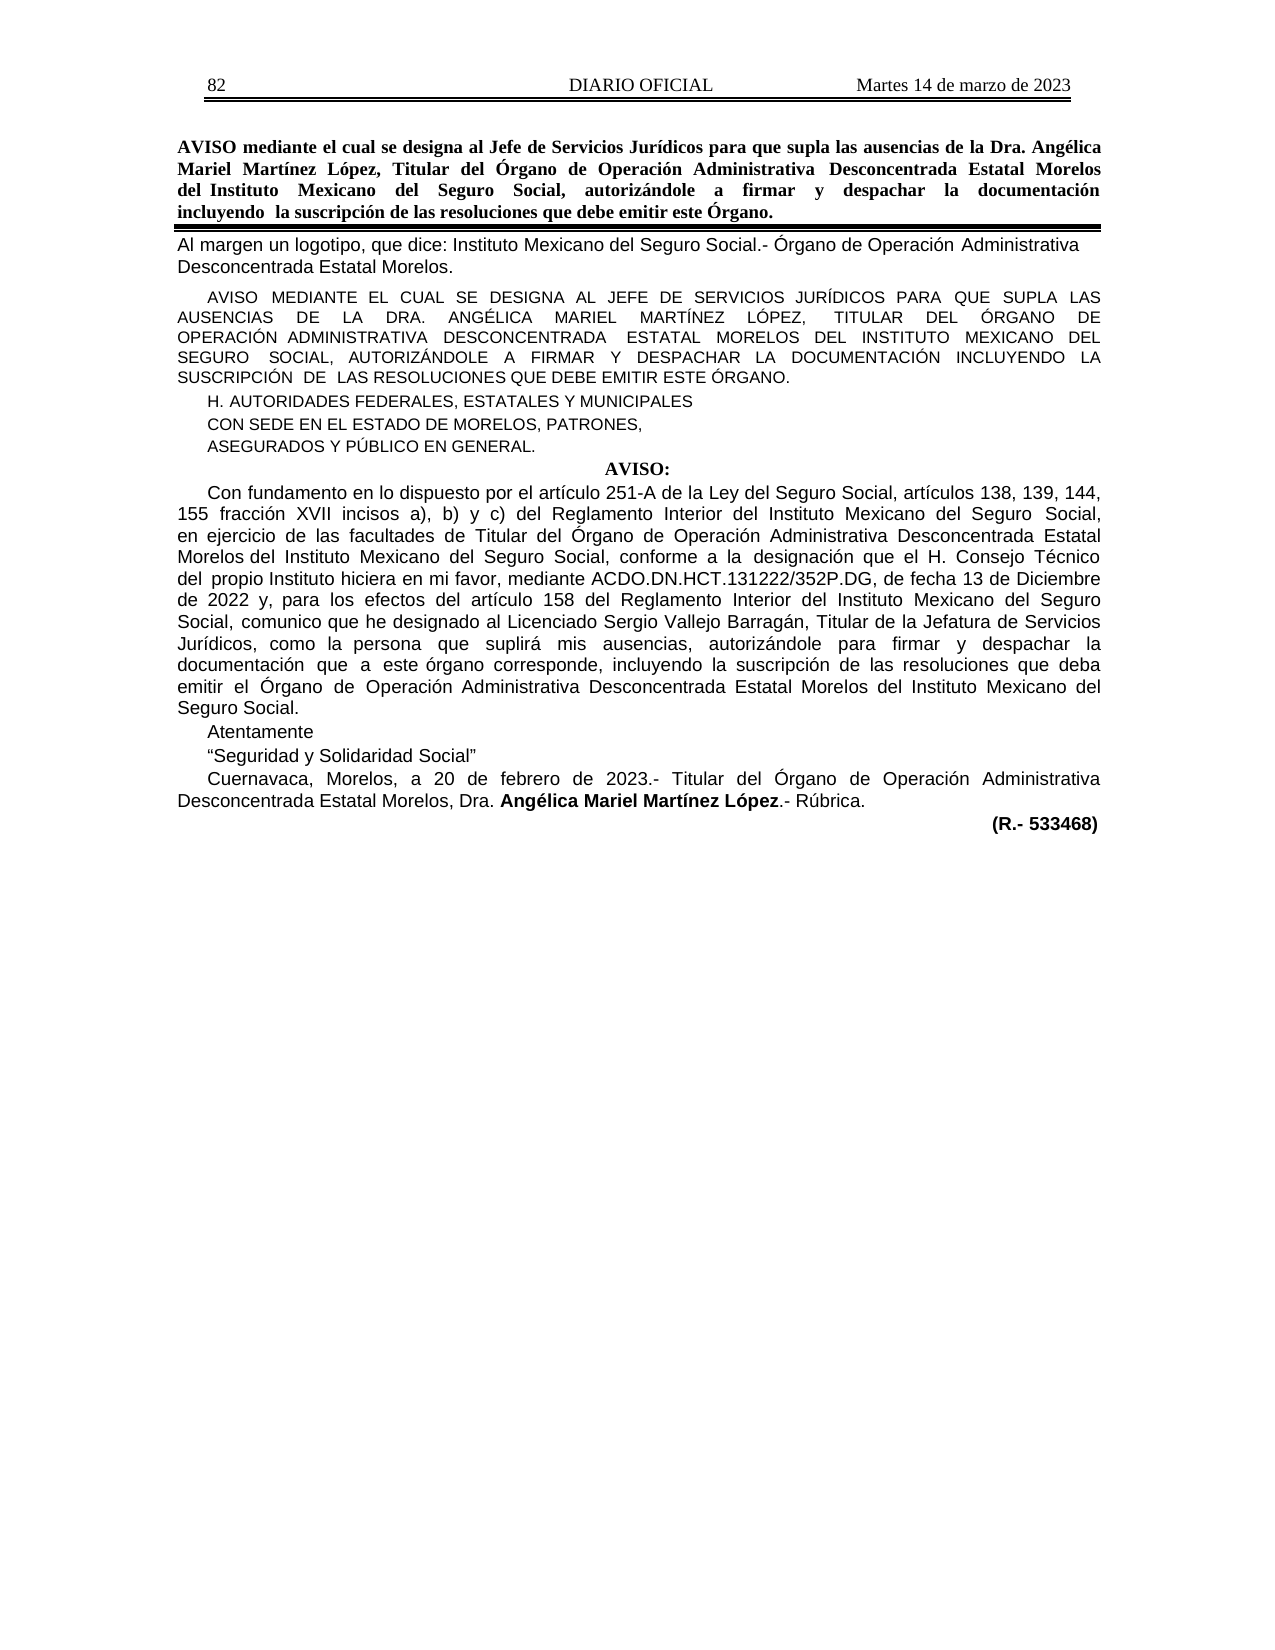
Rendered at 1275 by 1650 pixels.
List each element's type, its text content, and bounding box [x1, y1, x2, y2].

text H. AUTORIDADES FEDERALES, ESTATALES Y MUNICIPALES CON SEDE EN EL ESTADO DE MORELOS, PATRONES, ASEGURADOS Y PÚBLICO EN GENERAL. [207, 389, 694, 457]
text AVISO mediante el cual se designa al Jefe de Servicios Jurídicos para que supla las ausencias de la Dra. Angélica Mariel Martínez López, Titular del Órgano de Operación Administrativa Desconcentrada Estatal Morelos del Instituto Mexicano del Seguro Social, autorizándole a firmar y despachar la documentación incluyendo la suscripción de las resoluciones que debe emitir este Órgano. [177, 136, 1101, 222]
text Con fundamento en lo dispuesto por el artículo 251-A de la Ley del Seguro Social, artículos 138, 139, 144, [207, 481, 1110, 503]
text AVISO MEDIANTE EL CUAL SE DESIGNA AL JEFE DE SERVICIOS JURÍDICOS PARA QUE SUPLA LAS AUSENCIAS DE LA DRA. ANGÉLICA MARIEL MARTÍNEZ LÓPEZ, TITULAR DEL ÓRGANO DE OPERACIÓN ADMINISTRATIVA DESCONCENTRADA ESTATAL MORELOS DEL INSTITUTO MEXICANO DEL SEGURO SOCIAL, AUTORIZÁNDOLE A FIRMAR Y DESPACHAR LA DOCUMENTACIÓN INCLUYENDO LA SUSCRIPCIÓN DE LAS RESOLUCIONES QUE DEBE EMITIR ESTE ÓRGANO. [177, 288, 1101, 387]
text Desconcentrada Estatal Morelos, Dra. Angélica Mariel Martínez López.- Rúbrica. [177, 789, 866, 811]
text “Seguridad y Solidaridad Social” [207, 744, 1110, 766]
text Desconcentrada Estatal Morelos. [177, 255, 456, 277]
text 82 DIARIO OFICIAL Martes 14 de marzo de 2023 [207, 73, 1110, 94]
text AVISO: [601, 458, 673, 479]
text (R.- 533468) [164, 813, 1098, 834]
text Atentamente [207, 721, 1110, 742]
text Al margen un logotipo, que dice: Instituto Mexicano del Seguro Social.- Órgano de Operación Administrativa [177, 234, 1101, 255]
text 155 fracción XVII incisos a), b) y c) del Reglamento Interior del Instituto Mexicano del Seguro Social, en ejercicio de las facultades de Titular del Órgano de Operación Administrativa Desconcentrada Estatal Morelos del Instituto Mexicano del Seguro Social, conforme a la designación que el H. Consejo Técnico del propio Instituto hiciera en mi favor, mediante ACDO.DN.HCT.131222/352P.DG, de fecha 13 de Diciembre de 2022 y, para los efectos del artículo 158 del Reglamento Interior del Instituto Mexicano del Seguro Social, comunico que he designado al Licenciado Sergio Vallejo Barragán, Titular de la Jefatura de Servicios Jurídicos, como la persona que suplirá mis ausencias, autorizándole para firmar y despachar la documentación que a este órgano corresponde, incluyendo la suscripción de las resoluciones que deba emitir el Órgano de Operación Administrativa Desconcentrada Estatal Morelos del Instituto Mexicano del Seguro Social. [177, 503, 1101, 719]
text Cuernavaca, Morelos, a 20 de febrero de 2023.- Titular del Órgano de Operación Administrativa [207, 768, 1110, 789]
